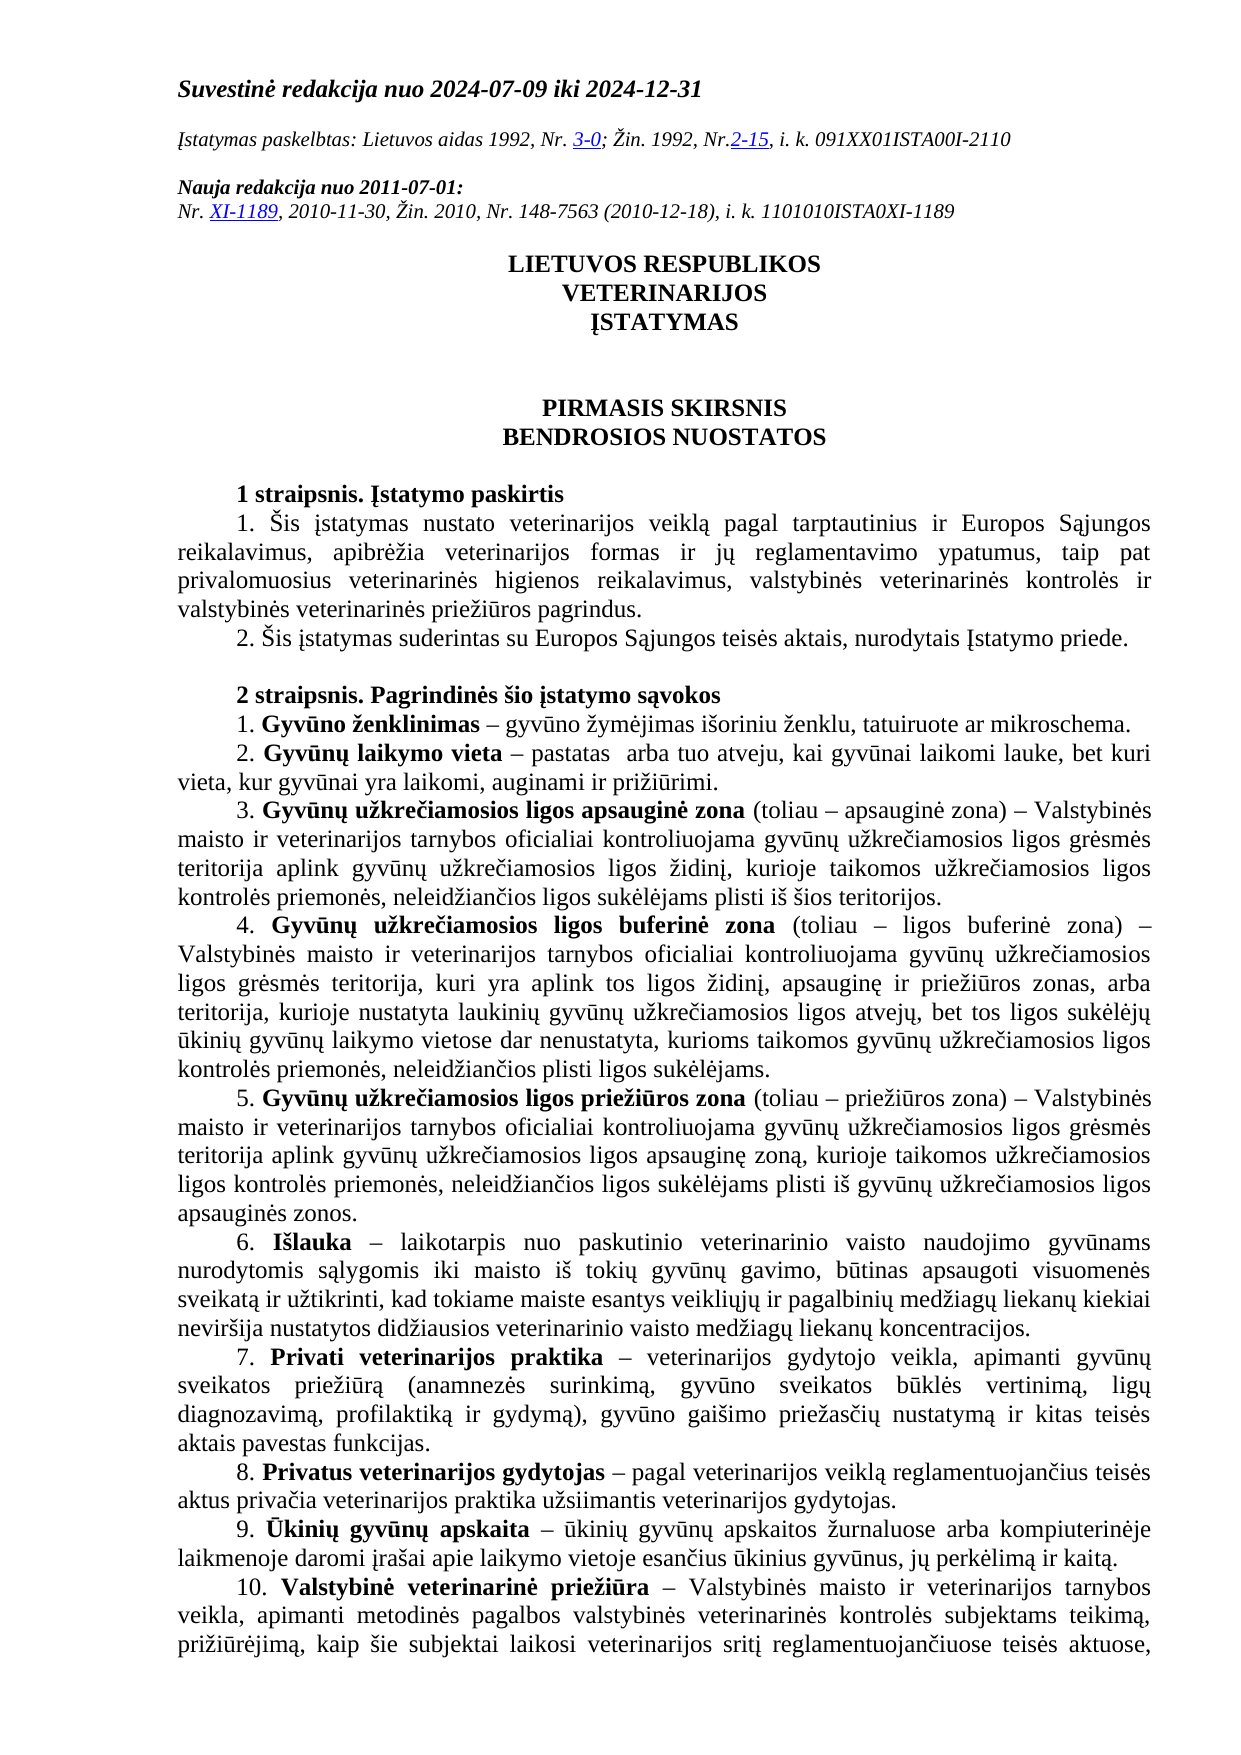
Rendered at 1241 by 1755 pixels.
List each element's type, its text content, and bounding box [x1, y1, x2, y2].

text 6. Išlauka – laikotarpis nuo paskutinio veterinarinio vaisto naudojimo gyvūnams nurodytomis sąlygomis iki maisto iš tokių gyvūnų gavimo, būtinas apsaugoti visuomenės sveikatą ir užtikrinti, kad tokiame maiste esantys veikliųjų ir pagalbinių medžiagų liekanų kiekiai neviršija nustatytos didžiausios veterinarinio vaisto medžiagų liekanų koncentracijos. [177, 1227, 1152, 1342]
text 10. Valstybinė veterinarinė priežiūra – Valstybinės maisto ir veterinarijos tarnybos veikla, apimanti metodinės pagalbos valstybinės veterinarinės kontrolės subjektams teikimą, prižiūrėjimą, kaip šie subjektai laikosi veterinarijos sritį reglamentuojančiuose teisės aktuose, [177, 1572, 1152, 1658]
text 8. Privatus veterinarijos gydytojas – pagal veterinarijos veiklą reglamentuojančius teisės aktus privačia veterinarijos praktika užsiimantis veterinarijos gydytojas. [177, 1457, 1152, 1514]
text 3. Gyvūnų užkrečiamosios ligos apsauginė zona (toliau – apsauginė zona) – Valstybinės maisto ir veterinarijos tarnybos oficialiai kontroliuojama gyvūnų užkrečiamosios ligos grėsmės teritorija aplink gyvūnų užkrečiamosios ligos židinį, kurioje taikomos užkrečiamosios ligos kontrolės priemonės, neleidžiančios ligos sukėlėjams plisti iš šios teritorijos. [177, 796, 1152, 911]
text Nauja redakcija nuo 2011-07-01: [177, 175, 1152, 199]
text Nr. XI-1189, 2010-11-30, Žin. 2010, Nr. 148-7563 (2010-12-18), i. k. 1101010ISTA0XI-1189 [177, 199, 1152, 223]
text PIRMASIS SKIRSNIS [177, 393, 1152, 422]
text 1 straipsnis. Įstatymo paskirtis [177, 479, 1152, 508]
text 1. Šis įstatymas nustato veterinarijos veiklą pagal tarptautinius ir Europos Sąjungos reikalavimus, apibrėžia veterinarijos formas ir jų reglamentavimo ypatumus, taip pat privalomuosius veterinarinės higienos reikalavimus, valstybinės veterinarinės kontrolės ir valstybinės veterinarinės priežiūros pagrindus. [177, 508, 1152, 623]
text Suvestinė redakcija nuo 2024-07-09 iki 2024-12-31 [177, 74, 1152, 103]
text 4. Gyvūnų užkrečiamosios ligos buferinė zona (toliau – ligos buferinė zona) – Valstybinės maisto ir veterinarijos tarnybos oficialiai kontroliuojama gyvūnų užkrečiamosios ligos grėsmės teritorija, kuri yra aplink tos ligos židinį, apsauginę ir priežiūros zonas, arba teritorija, kurioje nustatyta laukinių gyvūnų užkrečiamosios ligos atvejų, bet tos ligos sukėlėjų ūkinių gyvūnų laikymo vietose dar nenustatyta, kurioms taikomos gyvūnų užkrečiamosios ligos kontrolės priemonės, neleidžiančios plisti ligos sukėlėjams. [177, 911, 1152, 1083]
text 1. Gyvūno ženklinimas – gyvūno žymėjimas išoriniu ženklu, tatuiruote ar mikroschema. [177, 709, 1152, 738]
text 7. Privati veterinarijos praktika – veterinarijos gydytojo veikla, apimanti gyvūnų sveikatos priežiūrą (anamnezės surinkimą, gyvūno sveikatos būklės vertinimą, ligų diagnozavimą, profilaktiką ir gydymą), gyvūno gaišimo priežasčių nustatymą ir kitas teisės aktais pavestas funkcijas. [177, 1342, 1152, 1457]
text 2. Šis įstatymas suderintas su Europos Sąjungos teisės aktais, nurodytais Įstatymo priede. [177, 623, 1152, 652]
text 5. Gyvūnų užkrečiamosios ligos priežiūros zona (toliau – priežiūros zona) – Valstybinės maisto ir veterinarijos tarnybos oficialiai kontroliuojama gyvūnų užkrečiamosios ligos grėsmės teritorija aplink gyvūnų užkrečiamosios ligos apsauginę zoną, kurioje taikomos užkrečiamosios ligos kontrolės priemonės, neleidžiančios ligos sukėlėjams plisti iš gyvūnų užkrečiamosios ligos apsauginės zonos. [177, 1083, 1152, 1227]
text 2. Gyvūnų laikymo vieta – pastatas arba tuo atveju, kai gyvūnai laikomi lauke, bet kuri vieta, kur gyvūnai yra laikomi, auginami ir prižiūrimi. [177, 738, 1152, 796]
text BENDROSIOS NUOSTATOS [177, 422, 1152, 451]
text 9. Ūkinių gyvūnų apskaita – ūkinių gyvūnų apskaitos žurnaluose arba kompiuterinėje laikmenoje daromi įrašai apie laikymo vietoje esančius ūkinius gyvūnus, jų perkėlimą ir kaitą. [177, 1514, 1152, 1572]
text LIETUVOS RESPUBLIKOS VETERINARIJOS ĮSTATYMAS [177, 249, 1152, 336]
text Įstatymas paskelbtas: Lietuvos aidas 1992, Nr. 3-0; Žin. 1992, Nr.2-15, i. k. 091XX01ISTA00I-2110 [177, 127, 1152, 151]
text 2 straipsnis. Pagrindinės šio įstatymo sąvokos [177, 681, 1152, 709]
